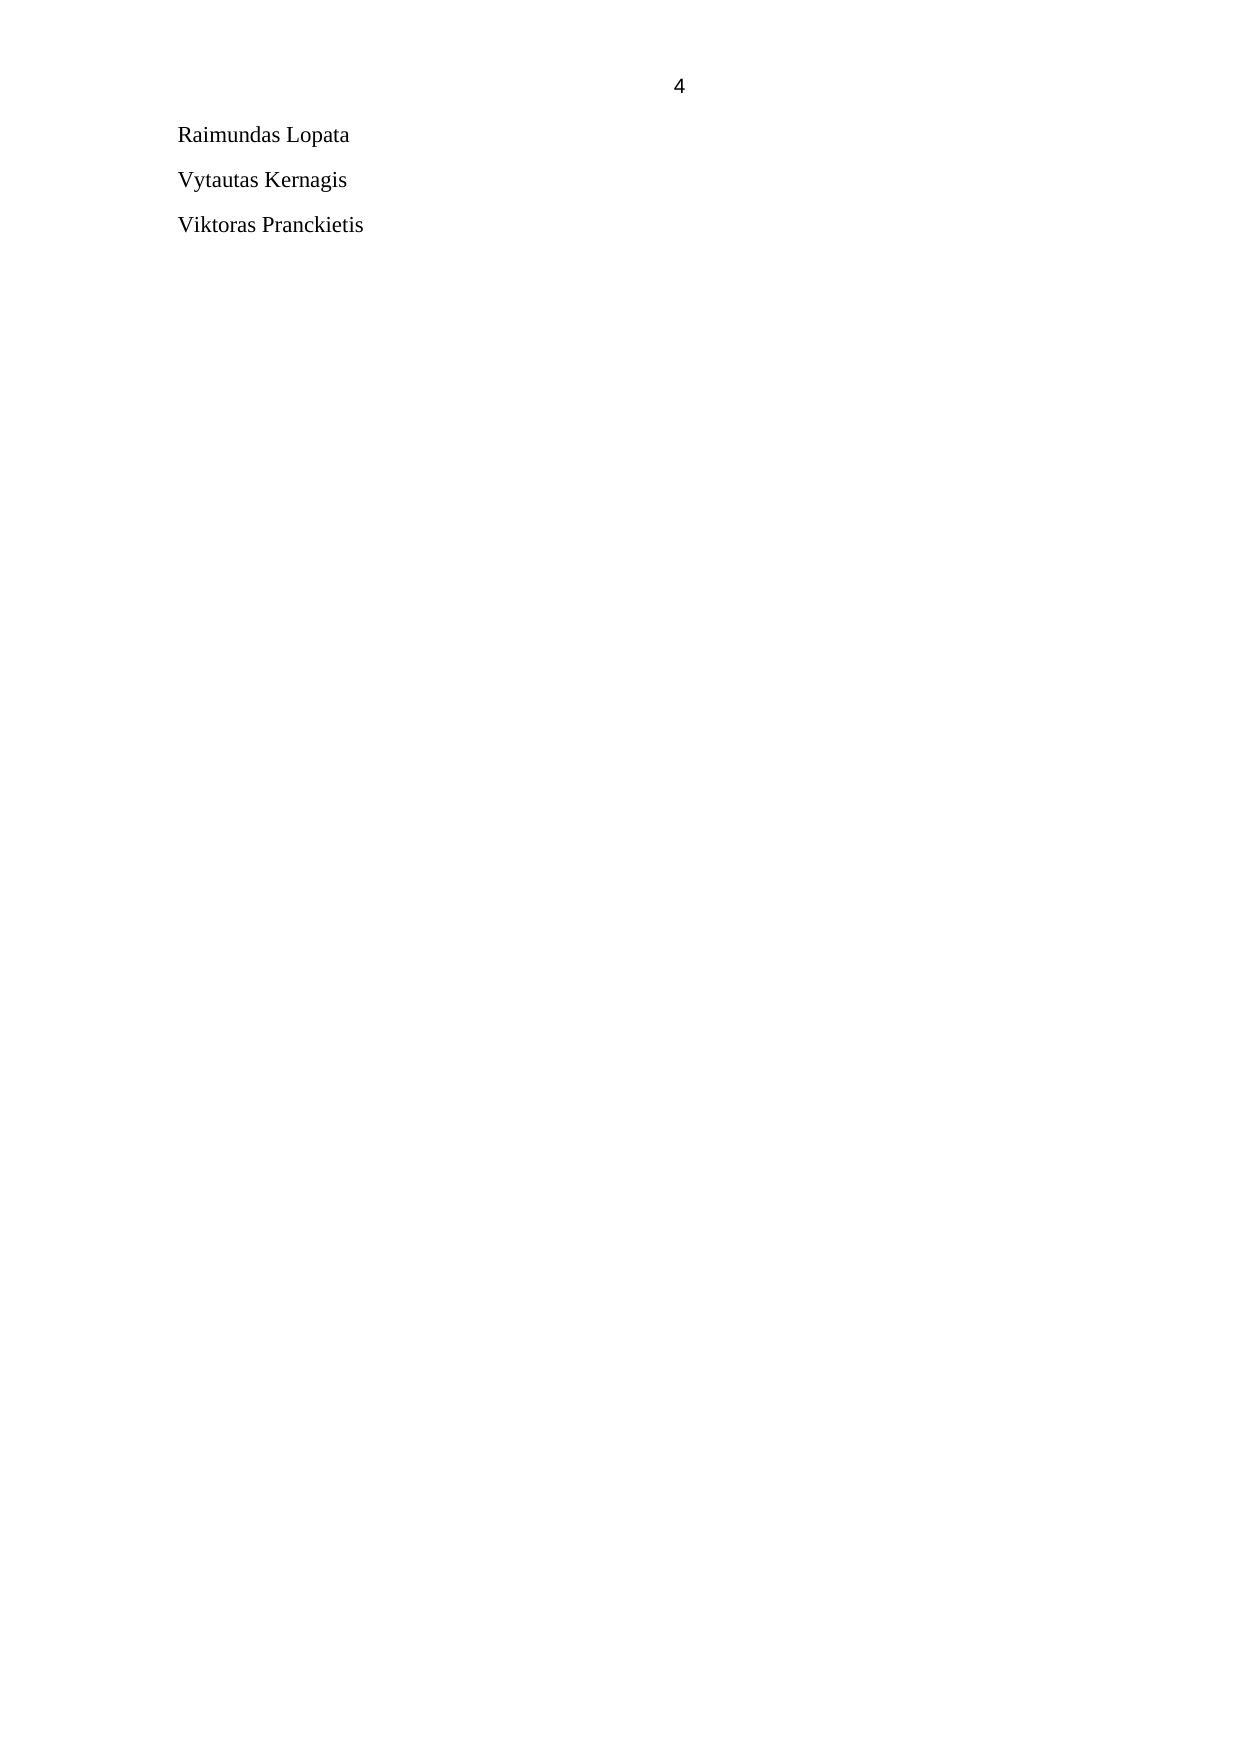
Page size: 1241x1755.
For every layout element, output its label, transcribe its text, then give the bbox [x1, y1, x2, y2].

text Vytautas Kernagis [177, 166, 1181, 193]
text Raimundas Lopata [177, 121, 1181, 148]
text Viktoras Pranckietis [177, 211, 1181, 238]
